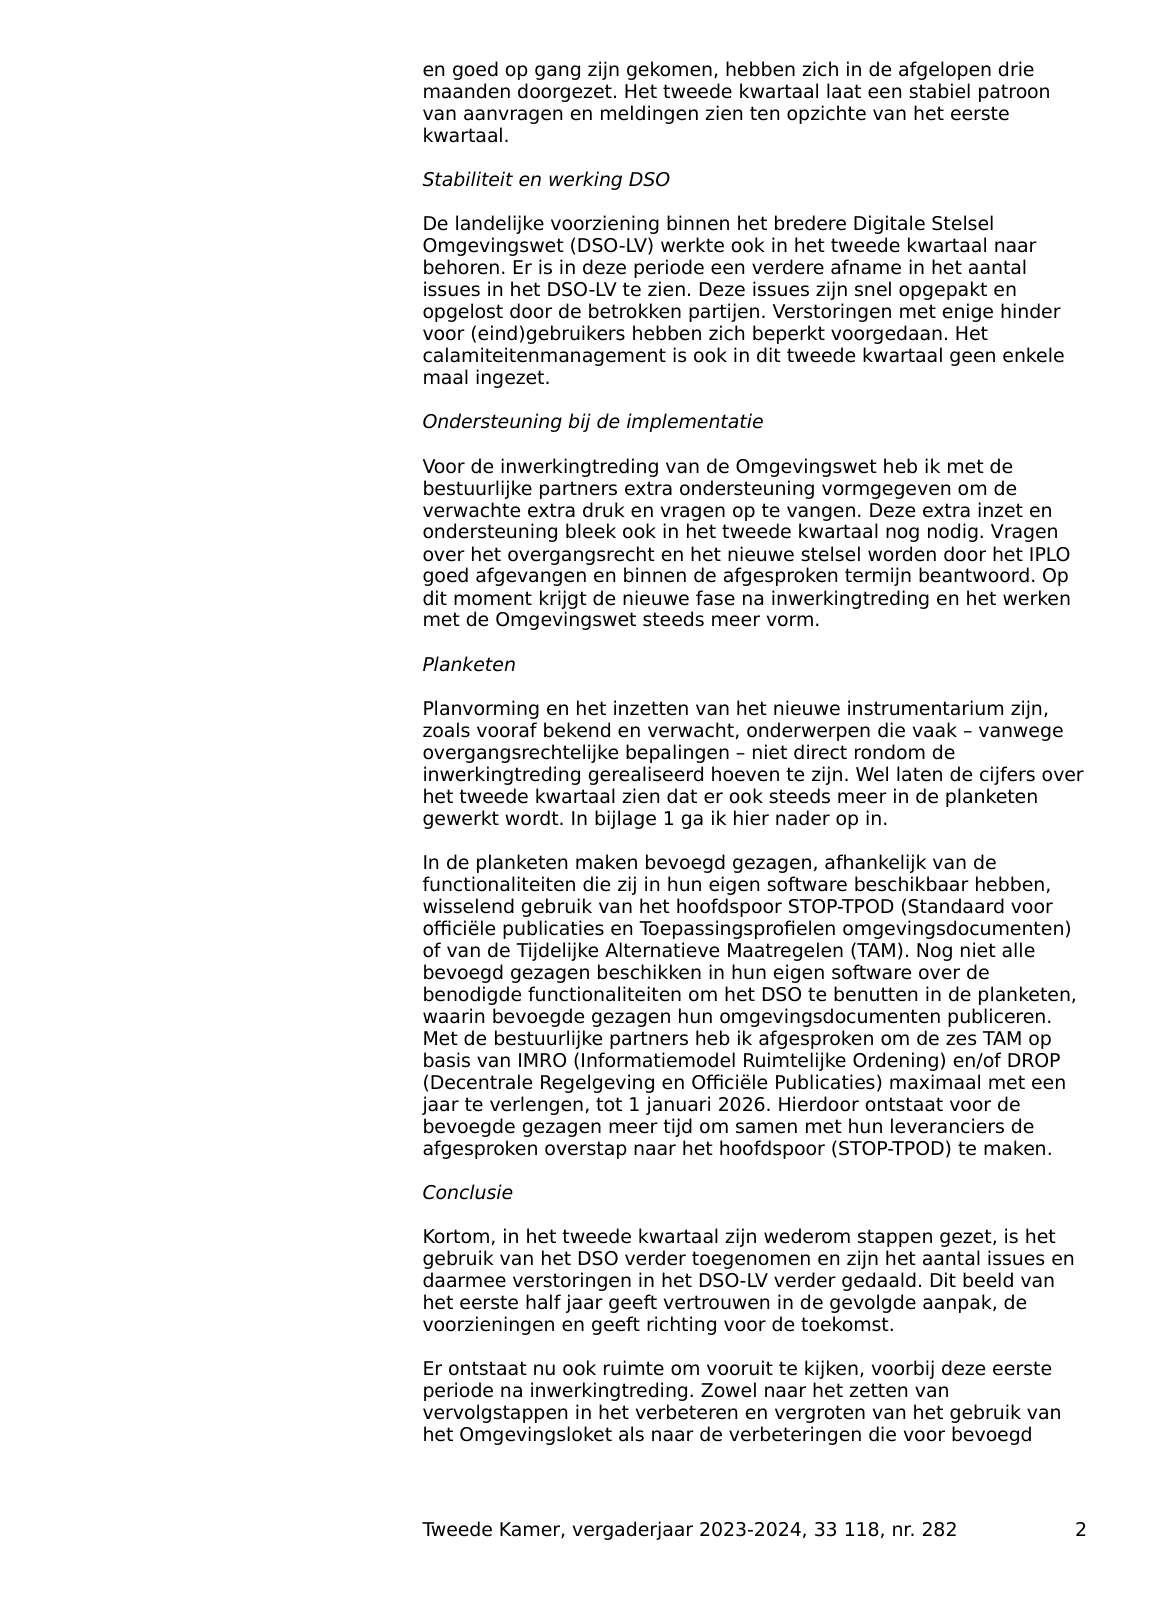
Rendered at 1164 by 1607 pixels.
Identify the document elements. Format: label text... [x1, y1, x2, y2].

subtitle Conclusie [422, 1182, 1087, 1204]
text Planvorming en het inzetten van het nieuwe instrumentarium zijn, zoals vooraf bekend en verwacht, onderwerpen die vaak – vanwege overgangsrechtelijke bepalingen – niet direct rondom de inwerkingtreding gerealiseerd hoeven te zijn. Wel laten de cijfers over het tweede kwartaal zien dat er ook steeds meer in de planketen gewerkt wordt. In bijlage 1 ga ik hier nader op in. [422, 698, 1087, 829]
text De landelijke voorziening binnen het bredere Digitale Stelsel Omgevingswet (DSO-LV) werkte ook in het tweede kwartaal naar behoren. Er is in deze periode een verdere afname in het aantal issues in het DSO-LV te zien. Deze issues zijn snel opgepakt en opgelost door de betrokken partijen. Verstoringen met enige hinder voor (eind)gebruikers hebben zich beperkt voorgedaan. Het calamiteitenmanagement is ook in dit tweede kwartaal geen enkele maal ingezet. [422, 213, 1087, 389]
text Voor de inwerkingtreding van de Omgevingswet heb ik met de bestuurlijke partners extra ondersteuning vormgegeven om de verwachte extra druk en vragen op te vangen. Deze extra inzet en ondersteuning bleek ook in het tweede kwartaal nog nodig. Vragen over het overgangsrecht en het nieuwe stelsel worden door het IPLO goed afgevangen en binnen de afgesproken termijn beantwoord. Op dit moment krijgt de nieuwe fase na inwerkingtreding en het werken met de Omgevingswet steeds meer vorm. [422, 456, 1087, 631]
subtitle Ondersteuning bij de implementatie [422, 411, 1087, 433]
subtitle Stabiliteit en werking DSO [422, 169, 1087, 191]
text Er ontstaat nu ook ruimte om vooruit te kijken, voorbij deze eerste periode na inwerkingtreding. Zowel naar het zetten van vervolgstappen in het verbeteren en vergroten van het gebruik van het Omgevingsloket als naar de verbeteringen die voor bevoegd [422, 1358, 1087, 1446]
subtitle Planketen [422, 653, 1087, 676]
text In de planketen maken bevoegd gezagen, afhankelijk van de functionaliteiten die zij in hun eigen software beschikbaar hebben, wisselend gebruik van het hoofdspoor STOP-TPOD (Standaard voor officiële publicaties en Toepassingsprofielen omgevingsdocumenten) of van de Tijdelijke Alternatieve Maatregelen (TAM). Nog niet alle bevoegd gezagen beschikken in hun eigen software over de benodigde functionaliteiten om het DSO te benutten in de planketen, waarin bevoegde gezagen hun omgevingsdocumenten publiceren. Met de bestuurlijke partners heb ik afgesproken om de zes TAM op basis van IMRO (Informatiemodel Ruimtelijke Ordening) en/of DROP (Decentrale Regelgeving en Officiële Publicaties) maximaal met een jaar te verlengen, tot 1 januari 2026. Hierdoor ontstaat voor de bevoegde gezagen meer tijd om samen met hun leveranciers de afgesproken overstap naar het hoofdspoor (STOP-TPOD) te maken. [422, 852, 1087, 1159]
text en goed op gang zijn gekomen, hebben zich in de afgelopen drie maanden doorgezet. Het tweede kwartaal laat een stabiel patroon van aanvragen en meldingen zien ten opzichte van het eerste kwartaal. [422, 59, 1087, 147]
text Kortom, in het tweede kwartaal zijn wederom stappen gezet, is het gebruik van het DSO verder toegenomen en zijn het aantal issues en daarmee verstoringen in het DSO-LV verder gedaald. Dit beeld van het eerste half jaar geeft vertrouwen in de gevolgde aanpak, de voorzieningen en geeft richting voor de toekomst. [422, 1226, 1087, 1336]
